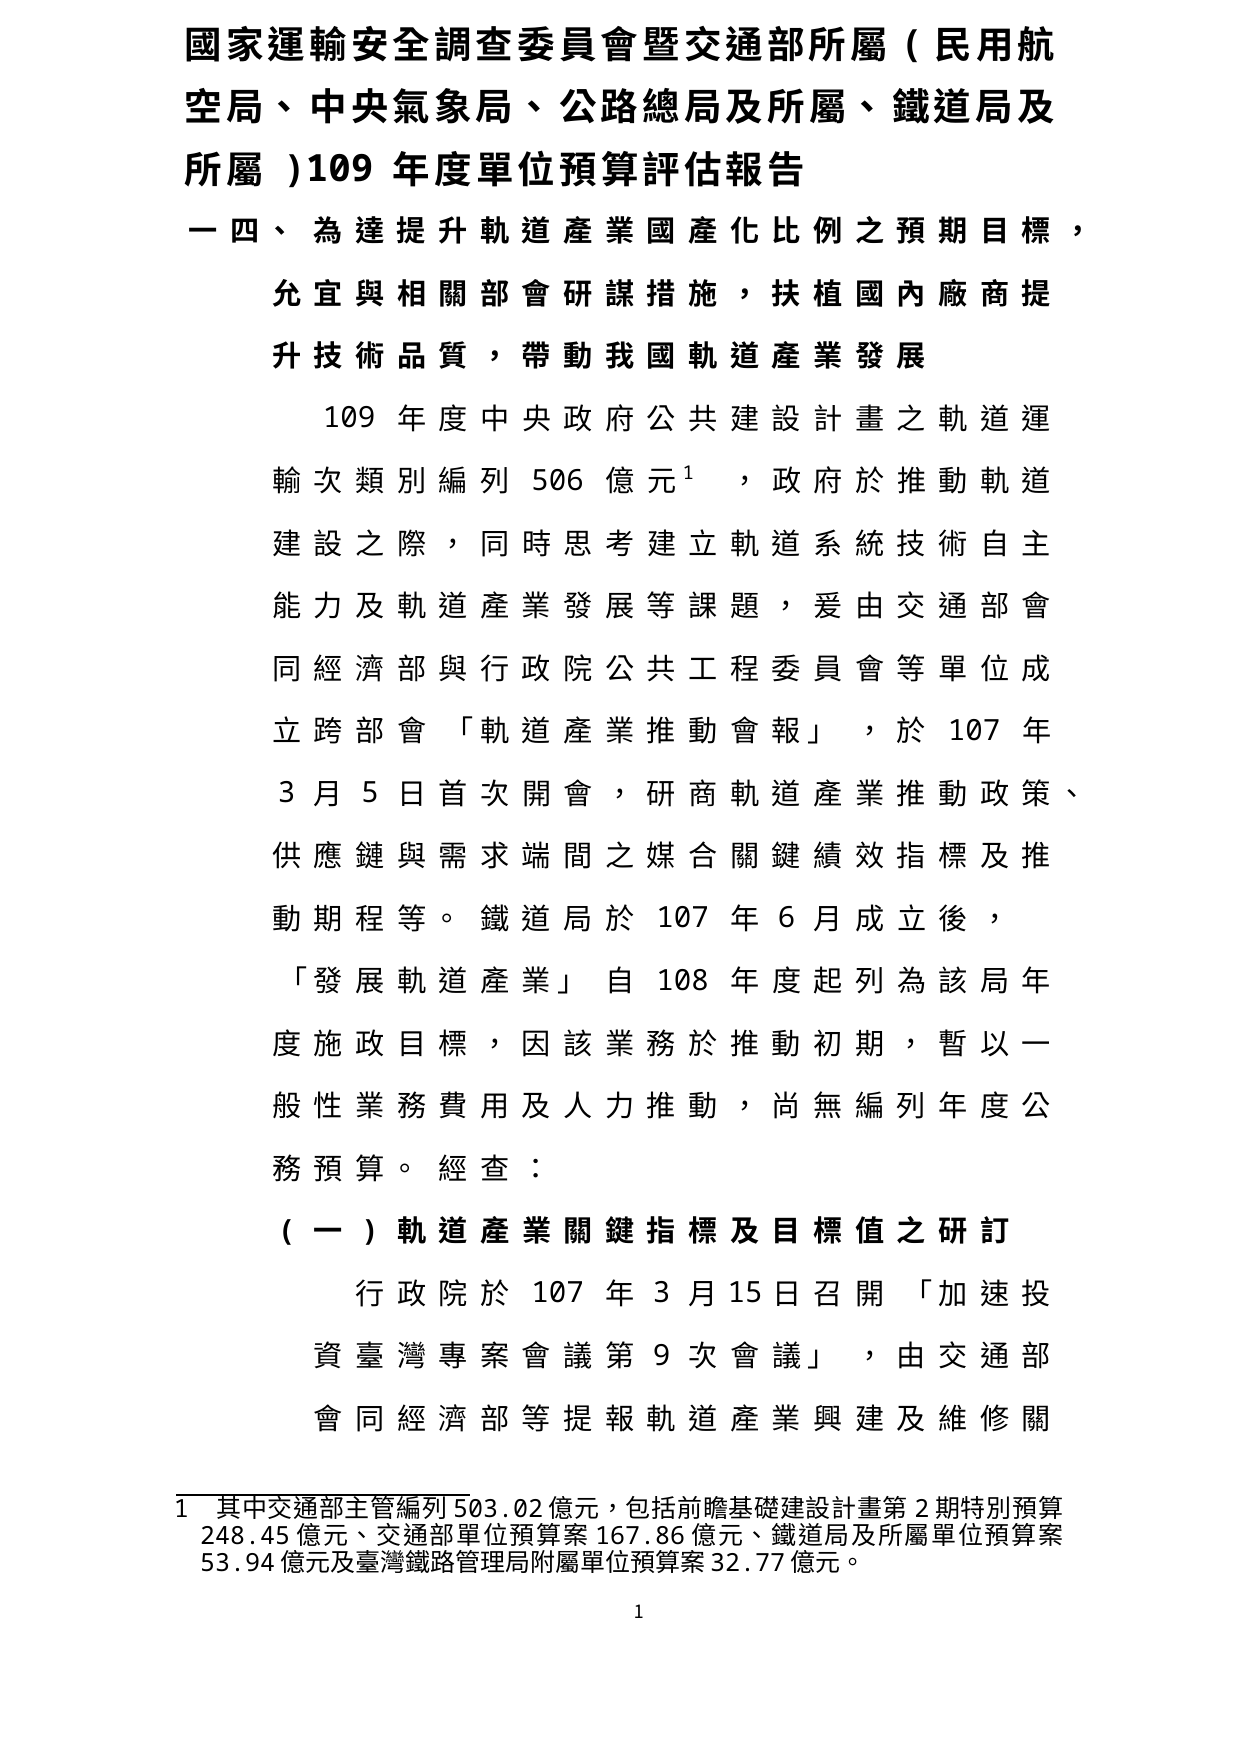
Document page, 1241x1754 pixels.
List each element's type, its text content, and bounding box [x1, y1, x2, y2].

text (一)軌道產業關鍵指標及目標值之研訂 [241, 1187, 1057, 1250]
text 國家運輸安全調查委員會暨交通部所屬(民用航空局、中央氣象局、公路總局及所屬、鐵道局及所屬)109年度單位預算評估報告 [182, 0, 1057, 187]
text 行政院於107年3月15日召開「加速投資臺灣專案會議第9次會議」，由交通部會同經濟部等提報軌道產業興建及維修關 [271, 1250, 1057, 1437]
text 一四、為達提升軌道產業國產化比例之預期目標，允宜與相關部會研謀措施，扶植國內廠商提升技術品質，帶動我國軌道產業發展 [182, 187, 1057, 375]
text 其中交通部主管編列503.02億元，包括前瞻基礎建設計畫第2期特別預算248.45億元、交通部單位預算案167.86億元、鐵道局及所屬單位預算案53.94億元及臺灣鐵路管理局附屬單位預算案32.77億元。 [173, 1496, 1063, 1577]
text 109年度中央政府公共建設計畫之軌道運輸次類別編列506億元，政府於推動軌道建設之際，同時思考建立軌道系統技術自主能力及軌道產業發展等課題，爰由交通部會同經濟部與行政院公共工程委員會等單位成立跨部會「軌道產業推動會報」，於107年3月5日首次開會，研商軌道產業推動政策、供應鏈與需求端間之媒合關鍵績效指標及推動期程等。鐵道局於107年6月成立後，「發展軌道產業」自108年度起列為該局年度施政目標，因該業務於推動初期，暫以一般性業務費用及人力推動，尚無編列年度公務預算。經查： [241, 375, 1057, 1187]
